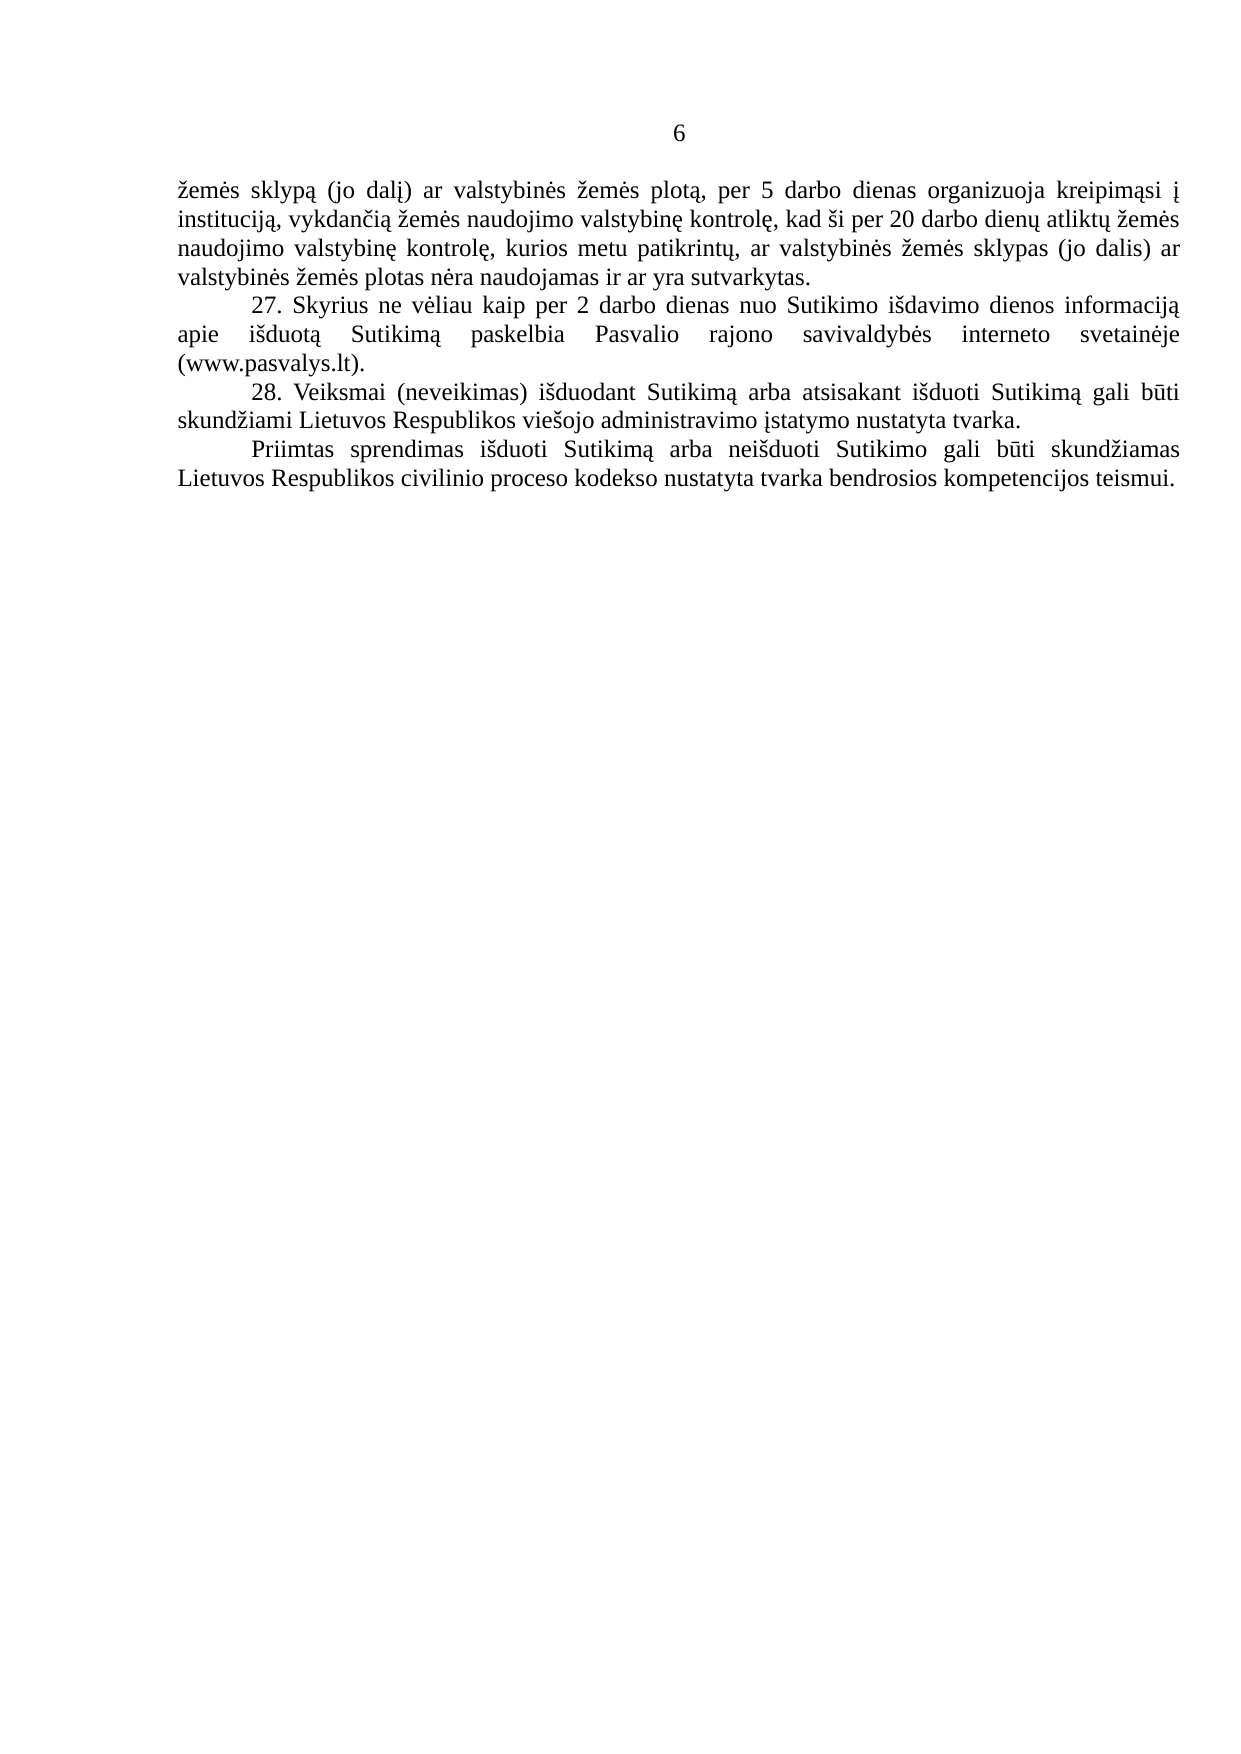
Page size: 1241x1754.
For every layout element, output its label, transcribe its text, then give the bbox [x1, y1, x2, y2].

text 27. Skyrius ne vėliau kaip per 2 darbo dienas nuo Sutikimo išdavimo dienos informaciją apie išduotą Sutikimą paskelbia Pasvalio rajono savivaldybės interneto svetainėje (www.pasvalys.lt). [177, 291, 1181, 377]
text 28. Veiksmai (neveikimas) išduodant Sutikimą arba atsisakant išduoti Sutikimą gali būti skundžiami Lietuvos Respublikos viešojo administravimo įstatymo nustatyta tvarka. [177, 377, 1181, 434]
text žemės sklypą (jo dalį) ar valstybinės žemės plotą, per 5 darbo dienas organizuoja kreipimąsi į instituciją, vykdančią žemės naudojimo valstybinę kontrolę, kad ši per 20 darbo dienų atliktų žemės naudojimo valstybinę kontrolę, kurios metu patikrintų, ar valstybinės žemės sklypas (jo dalis) ar valstybinės žemės plotas nėra naudojamas ir ar yra sutvarkytas. [177, 176, 1181, 291]
text Priimtas sprendimas išduoti Sutikimą arba neišduoti Sutikimo gali būti skundžiamas Lietuvos Respublikos civilinio proceso kodekso nustatyta tvarka bendrosios kompetencijos teismui. [177, 434, 1181, 492]
